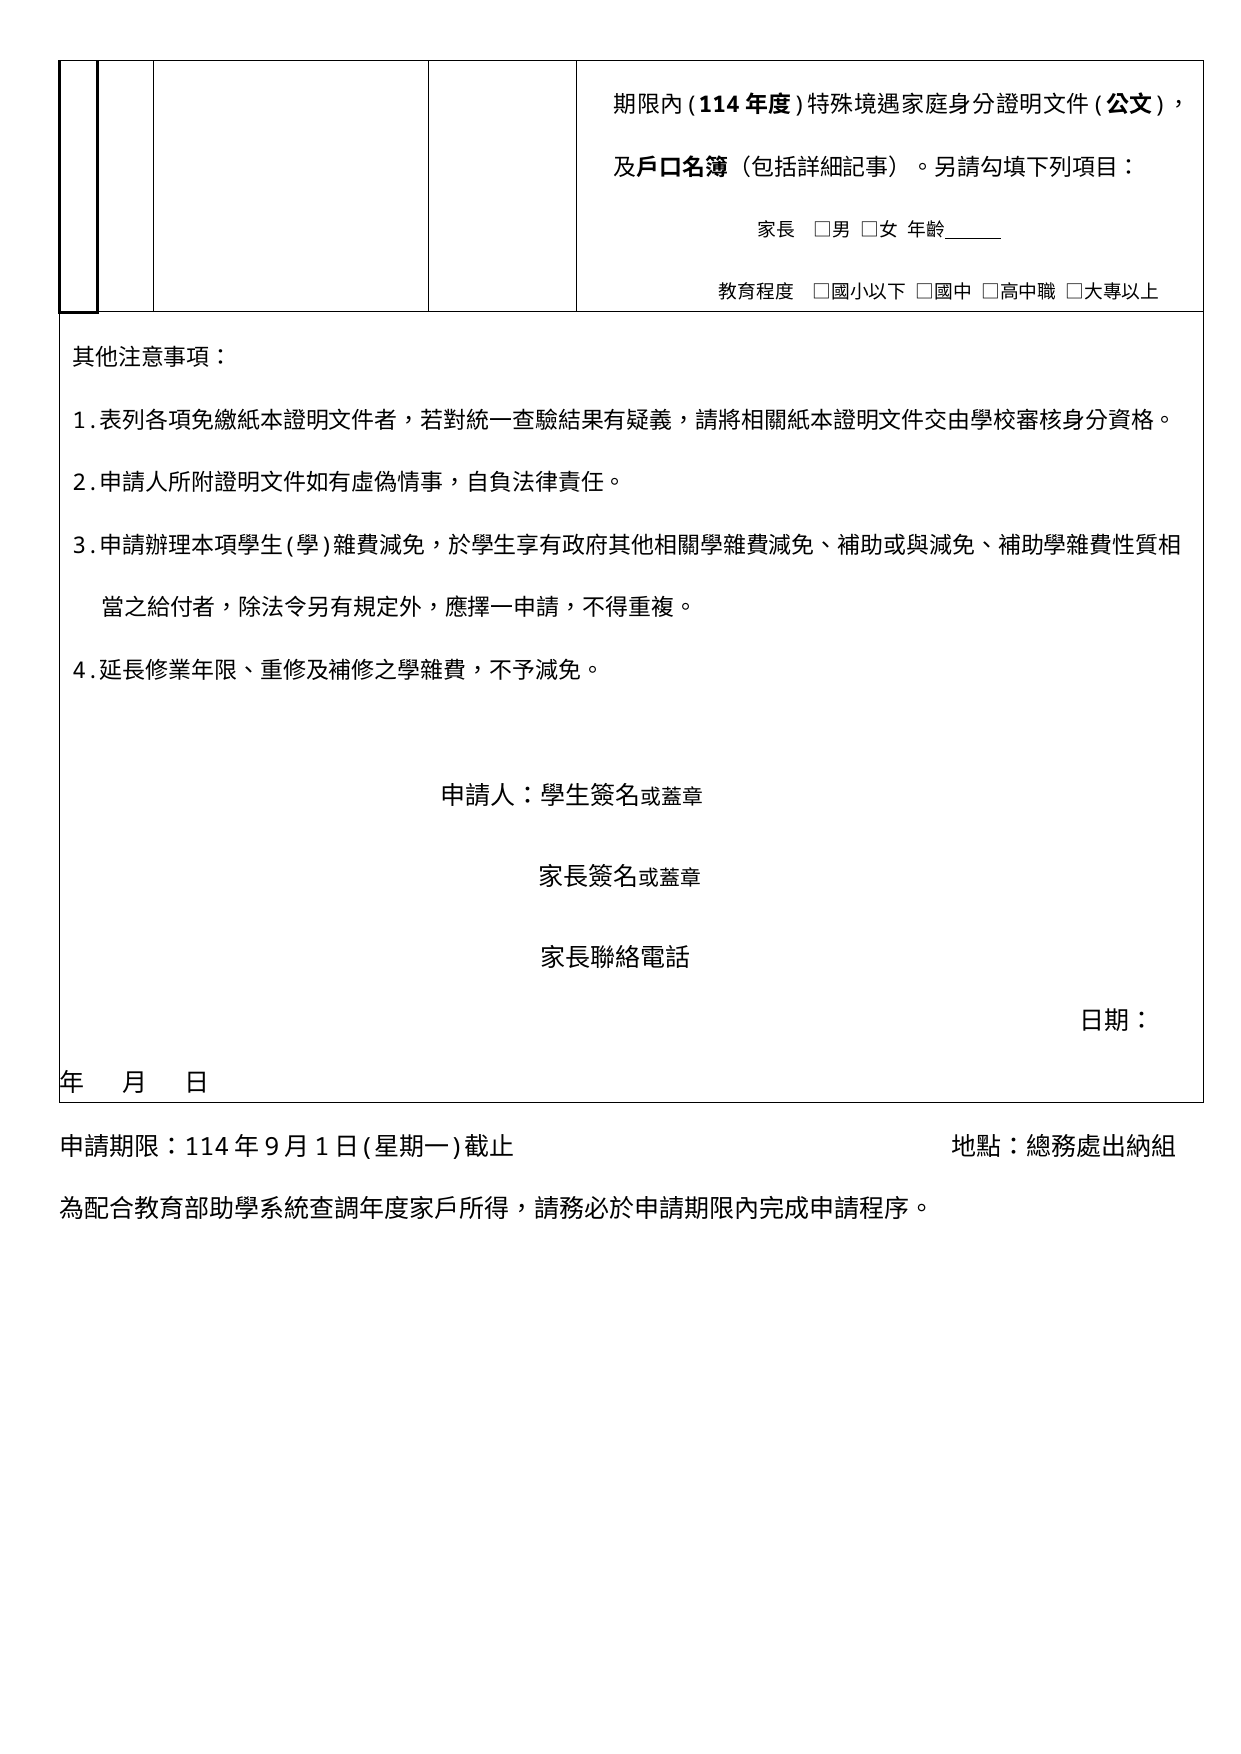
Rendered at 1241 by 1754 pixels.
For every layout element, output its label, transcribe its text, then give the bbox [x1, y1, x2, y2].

text 為配合教育部助學系統查調年度家戶所得，請務必於申請期限內完成申請程序。 [59, 1165, 1181, 1228]
table_cell 期限內(114年度)特殊境遇家庭身分證明文件(公文)，及戶口名簿（包括詳細記事）。另請勾填下列項目： 家長 □男 □女 年齡 教育程度 □國小以下 □國中 □高中職 □大專以上 [577, 61, 1203, 311]
table_cell [429, 61, 576, 311]
table_cell [99, 61, 153, 311]
table_cell [61, 61, 96, 311]
table_cell 其他注意事項： 1.表列各項免繳紙本證明文件者，若對統一查驗結果有疑義，請將相關紙本證明文件交由學校審核身分資格。 2.申請人所附證明文件如有虛偽情事，自負法律責任。 3.申請辦理本項學生(學)雜費減免，於學生享有政府其他相關學雜費減免、補助或與減免、補助學雜費性質相當之給付者，除法令另有規定外，應擇一申請，不得重複。 4.延長修業年限、重修及補修之學雜費，不予減免。 申請人：學生簽名或蓋章 家長簽名或蓋章 家長聯絡電話 日期： 年 月 日 [60, 312, 1203, 1102]
table_cell [154, 61, 428, 311]
text 申請期限：114年9月1日(星期一)截止 地點：總務處出納組 [59, 1103, 1181, 1165]
